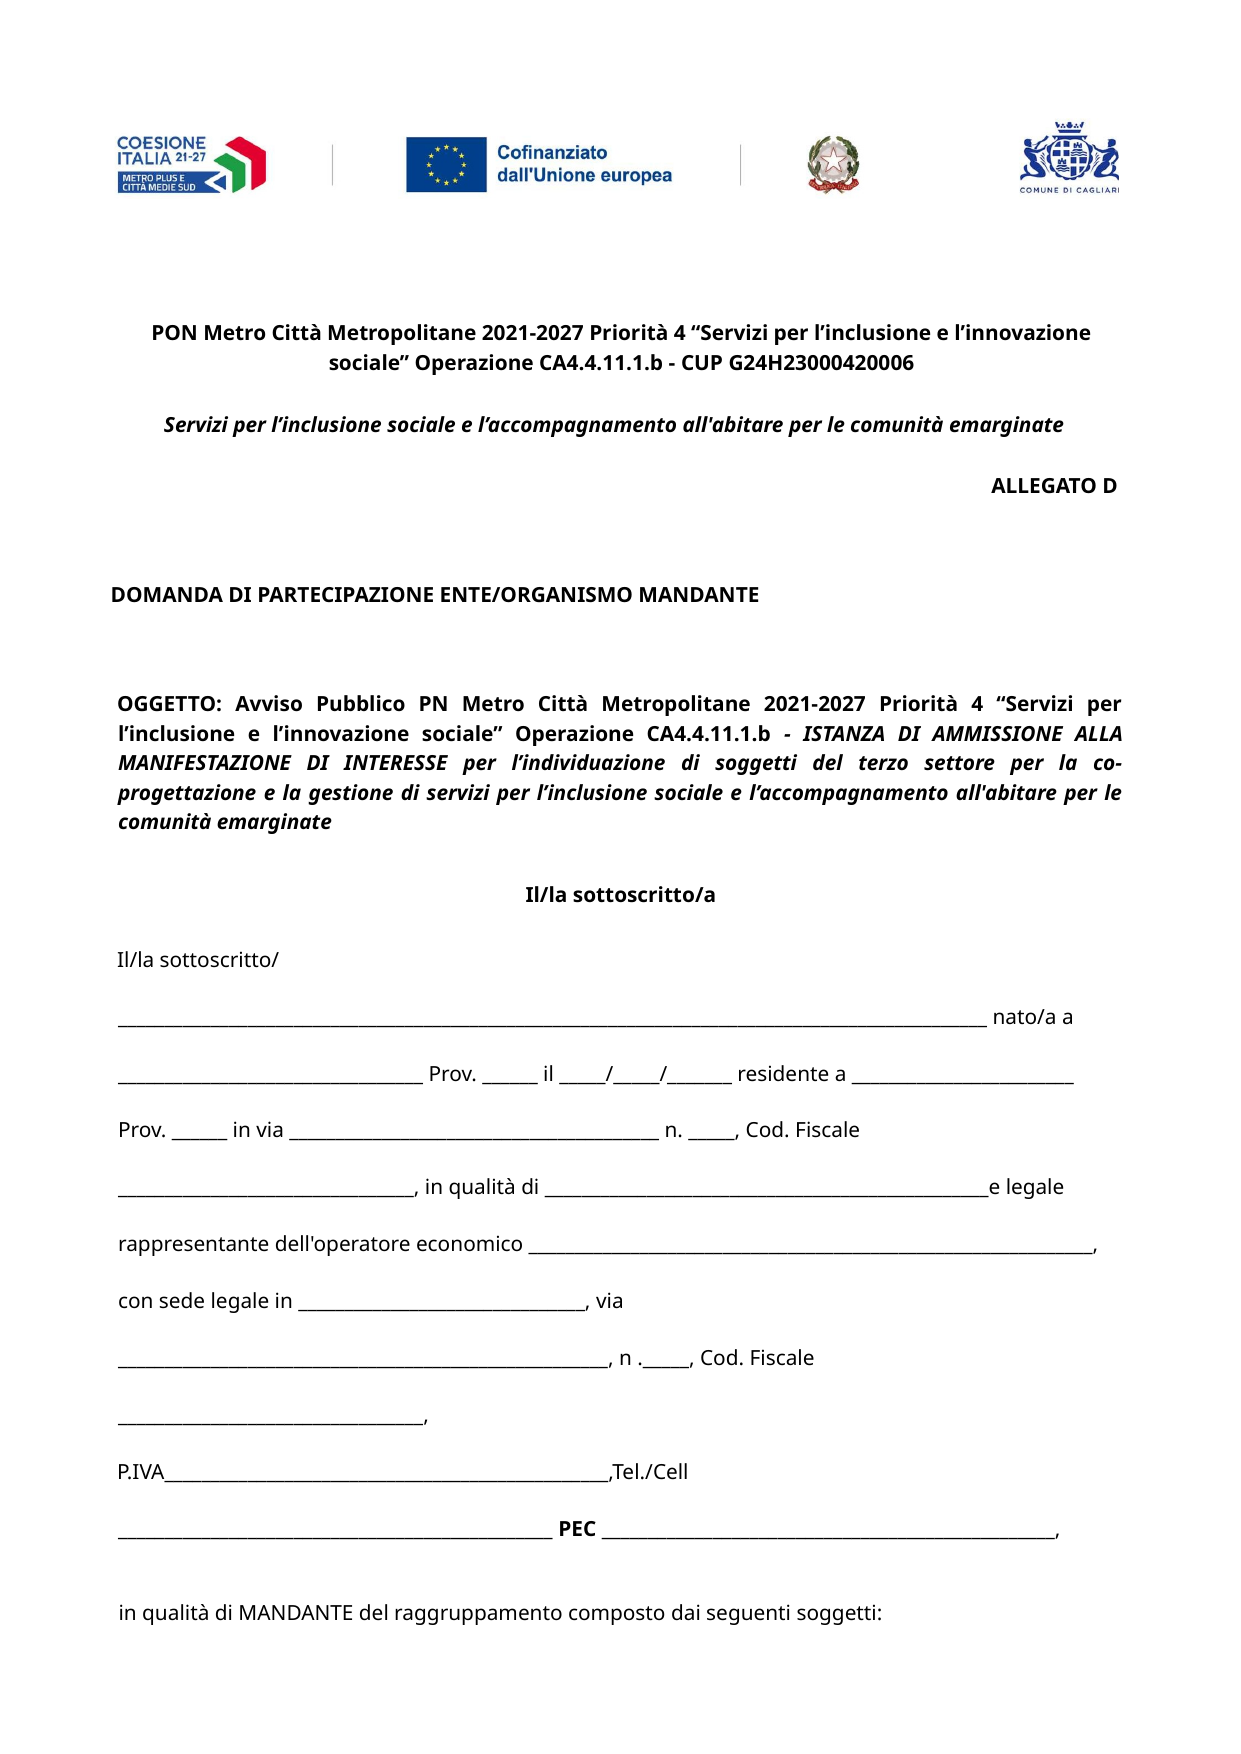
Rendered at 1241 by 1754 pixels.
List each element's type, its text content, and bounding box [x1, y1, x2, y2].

text Servizi per l’inclusione sociale e l’accompagnamento all'abitare per le comunità emarginate [110, 410, 1118, 438]
subtitle OGGETTO: Avviso Pubblico PN Metro Città Metropolitane 2021-2027 Priorità 4 “Servizi per l’inclusione e l’innovazione sociale” Operazione CA4.4.11.1.b - ISTANZA DI AMMISSIONE ALLA MANIFESTAZIONE DI INTERESSE per l’individuazione di soggetti del terzo settore per la co-progettazione e la gestione di servizi per l’inclusione sociale e l’accompagnamento all'abitare per le comunità emarginate [117, 689, 1123, 836]
text Il/la sottoscritto/a [118, 881, 1123, 909]
picture [114, 118, 1119, 199]
text Il/la sottoscritto/ ______________________________________________________________________________________________ nato/a a _________________________________ Prov. ______ il _____/_____/_______ residente a ________________________ Prov. ______ in via ________________________________________ n. _____, Cod. Fiscale ________________________________, in qualità di ________________________________________________e legale rappresentante dell'operatore economico _____________________________________________________________, con sede legale in _______________________________, via _____________________________________________________, n ._____, Cod. Fiscale _________________________________, [117, 945, 1122, 1428]
text PON Metro Città Metropolitane 2021-2027 Priorità 4 “Servizi per l’inclusione e l’innovazione sociale” Operazione CA4.4.11.1.b - CUP G24H23000420006 [119, 318, 1123, 377]
text ALLEGATO D [110, 471, 1118, 499]
text DOMANDA DI PARTECIPAZIONE ENTE/ORGANISMO MANDANTE [110, 580, 1118, 608]
text in qualità di MANDANTE del raggruppamento composto dai seguenti soggetti: [118, 1598, 1123, 1626]
text P.IVA________________________________________________,Tel./Cell _______________________________________________ PEC _________________________________________________, [117, 1457, 1122, 1542]
